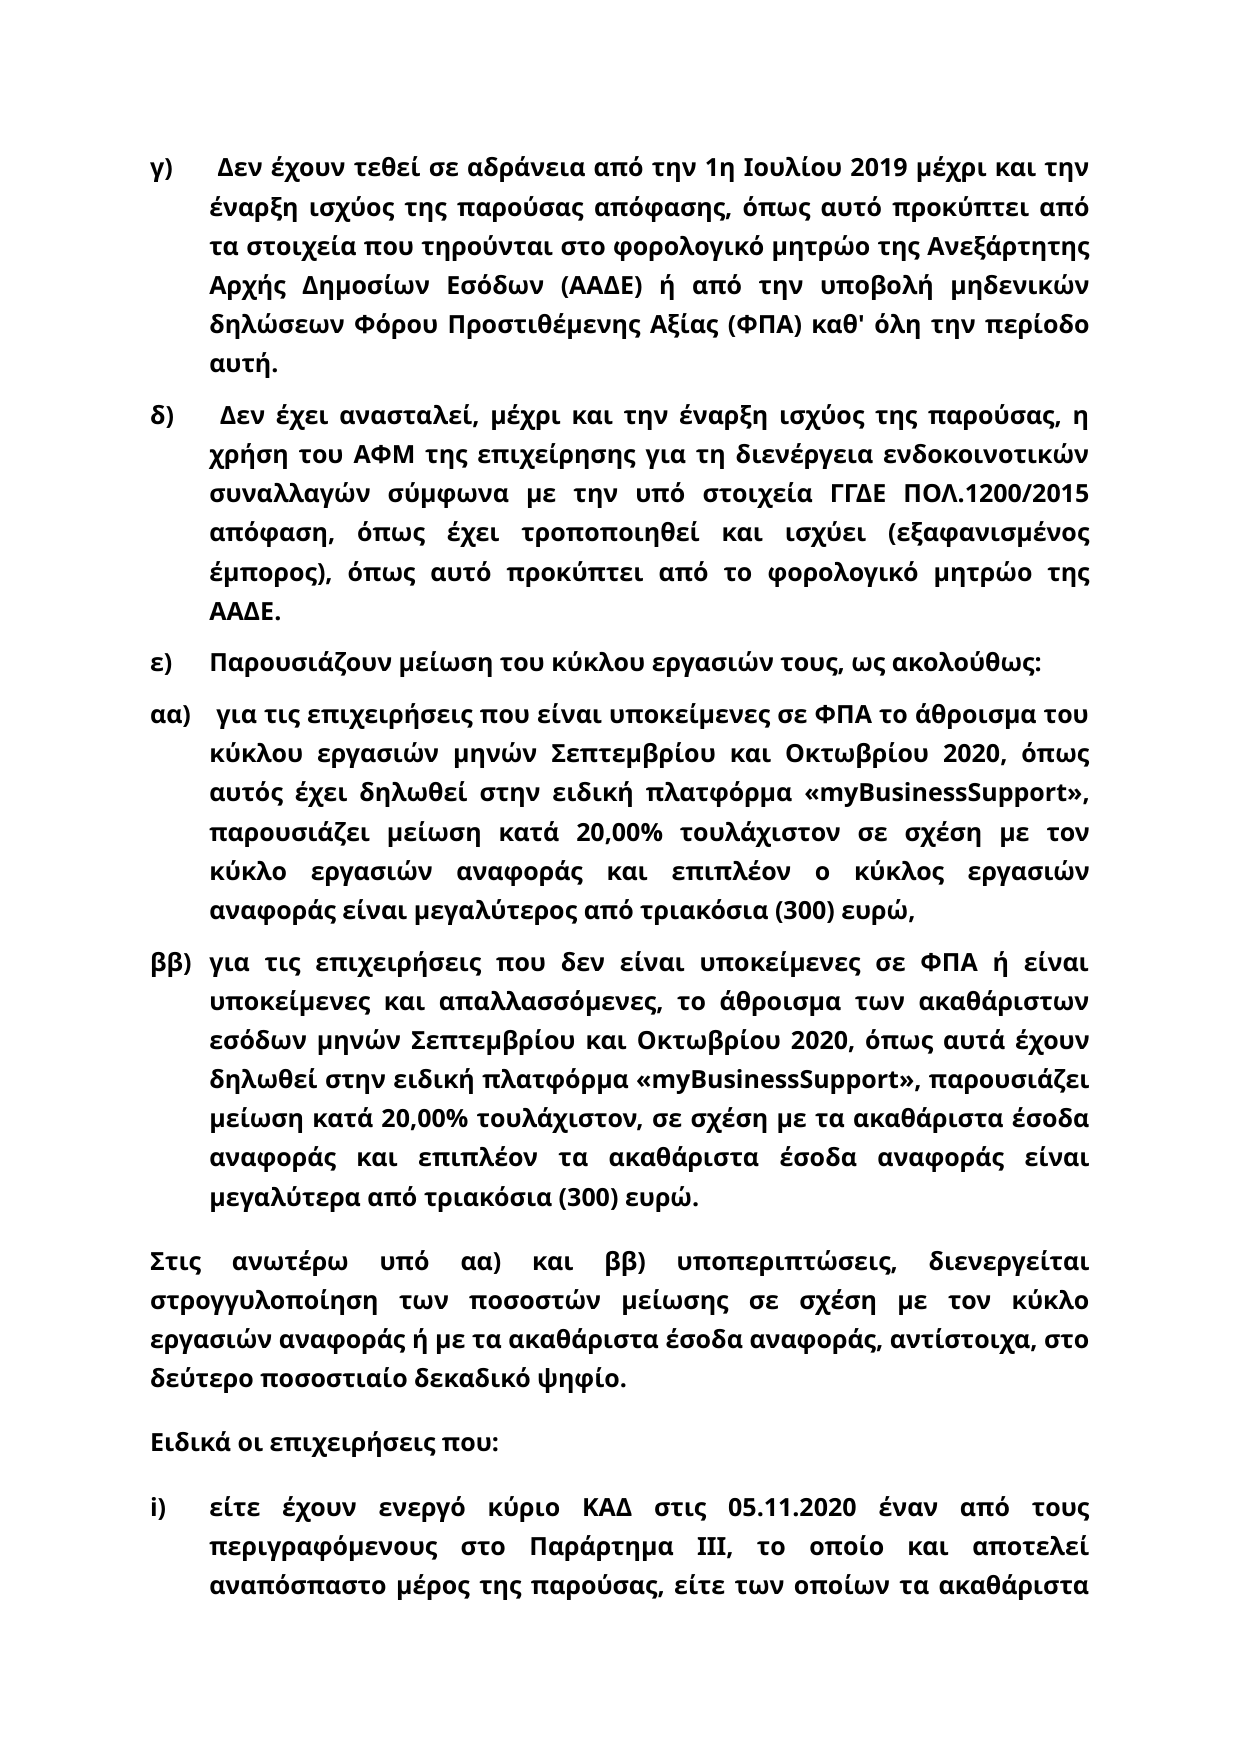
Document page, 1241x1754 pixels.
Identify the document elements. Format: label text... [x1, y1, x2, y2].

list γ) Δεν έχουν τεθεί σε αδράνεια από την 1η Ιουλίου 2019 μέχρι και την έναρξη ισχύος της παρούσας απόφασης, όπως αυτό προκύπτει από τα στοιχεία που τηρούνται στο φορολογικό μητρώο της Ανεξάρτητης Αρχής Δημοσίων Εσόδων (ΑΑΔΕ) ή από την υποβολή μηδενικών δηλώσεων Φόρου Προστιθέμενης Αξίας (ΦΠΑ) καθ' όλη την περίοδο αυτή. [150, 150, 1090, 380]
list δ) Δεν έχει ανασταλεί, μέχρι και την έναρξη ισχύος της παρούσας, η χρήση του ΑΦΜ της επιχείρησης για τη διενέργεια ενδοκοινοτικών συναλλαγών σύμφωνα με την υπό στοιχεία ΓΓΔΕ ΠΟΛ.1200/2015 απόφαση, όπως έχει τροποποιηθεί και ισχύει (εξαφανισμένος έμπορος), όπως αυτό προκύπτει από το φορολογικό μητρώο της ΑΑΔΕ. [150, 397, 1090, 627]
text Ειδικά οι επιχειρήσεις που: [150, 1425, 1090, 1459]
list ε) Παρουσιάζουν μείωση του κύκλου εργασιών τους, ως ακολούθως: [150, 645, 1090, 679]
list i) είτε έχουν ενεργό κύριο ΚΑΔ στις 05.11.2020 έναν από τους περιγραφόμενους στο Παράρτημα ΙΙΙ, το οποίο και αποτελεί αναπόσπαστο μέρος της παρούσας, είτε των οποίων τα ακαθάριστα [150, 1489, 1090, 1602]
list αα) για τις επιχειρήσεις που είναι υποκείμενες σε ΦΠΑ το άθροισμα του κύκλου εργασιών μηνών Σεπτεμβρίου και Οκτωβρίου 2020, όπως αυτός έχει δηλωθεί στην ειδική πλατφόρμα «myBusinessSupport», παρουσιάζει μείωση κατά 20,00% τουλάχιστον σε σχέση με τον κύκλο εργασιών αναφοράς και επιπλέον ο κύκλος εργασιών αναφοράς είναι μεγαλύτερος από τριακόσια (300) ευρώ, [150, 697, 1090, 927]
text Στις ανωτέρω υπό αα) και ββ) υποπεριπτώσεις, διενεργείται στρογγυλοποίηση των ποσοστών μείωσης σε σχέση με τον κύκλο εργασιών αναφοράς ή με τα ακαθάριστα έσοδα αναφοράς, αντίστοιχα, στο δεύτερο ποσοστιαίο δεκαδικό ψηφίο. [150, 1243, 1090, 1395]
list ββ) για τις επιχειρήσεις που δεν είναι υποκείμενες σε ΦΠΑ ή είναι υποκείμενες και απαλλασσόμενες, το άθροισμα των ακαθάριστων εσόδων μηνών Σεπτεμβρίου και Οκτωβρίου 2020, όπως αυτά έχουν δηλωθεί στην ειδική πλατφόρμα «myBusinessSupport», παρουσιάζει μείωση κατά 20,00% τουλάχιστον, σε σχέση με τα ακαθάριστα έσοδα αναφοράς και επιπλέον τα ακαθάριστα έσοδα αναφοράς είναι μεγαλύτερα από τριακόσια (300) ευρώ. [150, 944, 1090, 1213]
